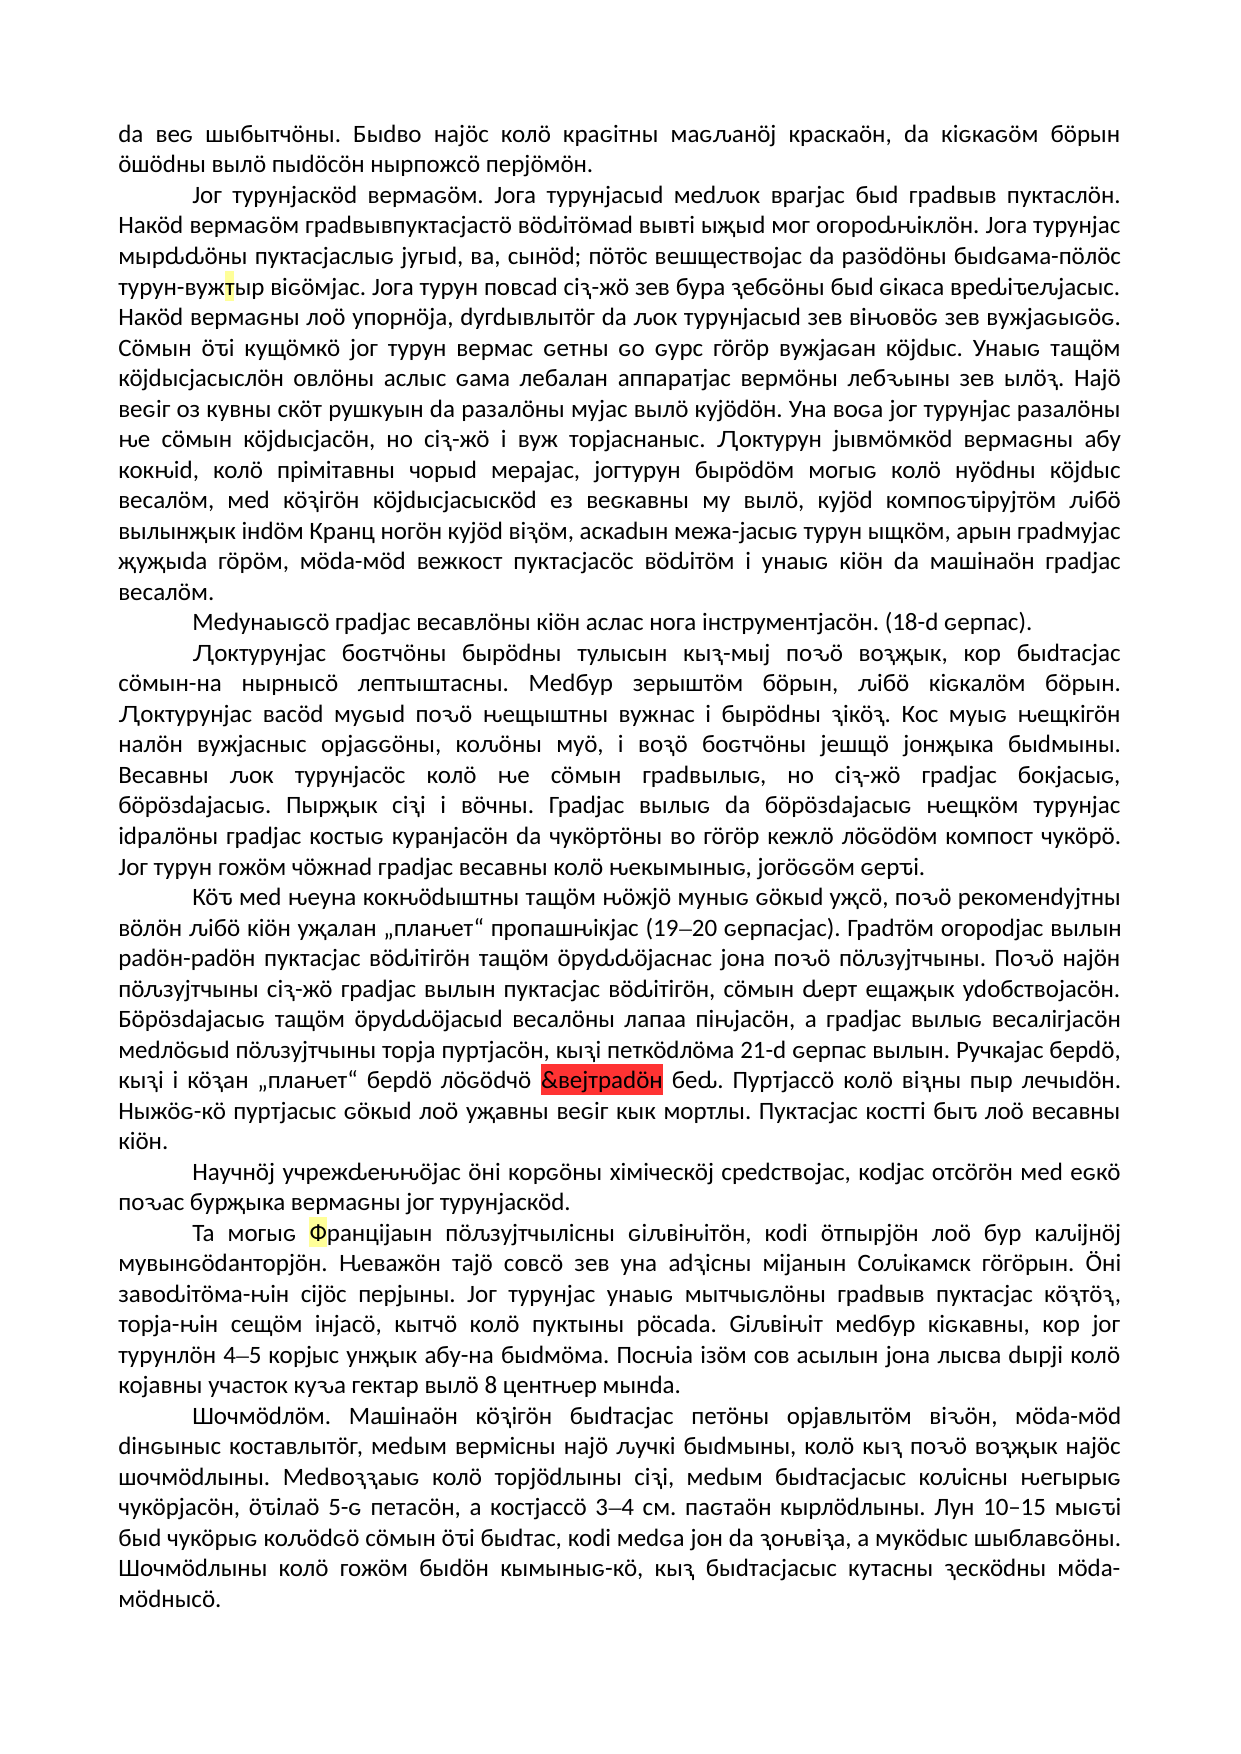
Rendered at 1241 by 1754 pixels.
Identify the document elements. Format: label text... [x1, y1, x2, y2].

text Та могыԍ Франціјаын пӧԉзујтчылісны ԍіԉвіԋітӧн, коԁі ӧтпырјӧн лоӧ бур каԉіјнӧј мувынԍӧԁанторјӧн. Ԋеважӧн тајӧ совсӧ зев уна аԁԇісны міјанын Соԉікамск гӧгӧрын. Ӧні завоԃітӧма-ԋін сіјӧс перјыны. Јог турунјас унаыԍ мытчыԍлӧны граԁвыв пуктасјас кӧԇтӧԇ, торја-ԋін сещӧм інјасӧ, кытчӧ колӧ пуктыны рӧсаԁа. Ԍіԉвіԋіт меԁбур кіԍкавны, кор јог турунлӧн 4–5 корјыс унҗык абу-на быԁмӧма. Посԋіа ізӧм сов асылын јона лысва ԁырјі колӧ којавны участок куԅа гектар вылӧ 8 центԋер мынԁа. [118, 1217, 1122, 1400]
text Научнӧј учрежԃеԋԋӧјас ӧні корԍӧны хіміческӧј среԁствојас, коԁјас отсӧгӧн меԁ еԍкӧ поԅас бурҗыка вермаԍны јог турунјаскӧԁ. [118, 1156, 1122, 1217]
text ԁа веԍ шыбытчӧны. Быԁво најӧс колӧ краԍітны маԍԉанӧј краскаӧн, ԁа кіԍкаԍӧм бӧрын ӧшӧԁны вылӧ пыԁӧсӧн нырпожсӧ перјӧмӧн. [118, 118, 1122, 179]
text Ԉоктурунјас боԍтчӧны бырӧԁны тулысын кыԇ-мыј поԅӧ воԇҗык, кор быԁтасјас сӧмын-на нырнысӧ лептыштасны. Меԁбур зерыштӧм бӧрын, ԉібӧ кіԍкалӧм бӧрын. Ԉоктурунјас васӧԁ муԍыԁ поԅӧ ԋещыштны вужнас і бырӧԁны ԇікӧԇ. Кос муыԍ ԋещкігӧн налӧн вужјасныс орјаԍԍӧны, коԉӧны муӧ, і воԇӧ боԍтчӧны јешщӧ јонҗыка быԁмыны. Весавны ԉок турунјасӧс колӧ ԋе сӧмын граԁвылыԍ, но сіԇ-жӧ граԁјас бокјасыԍ, бӧрӧзԁајасыԍ. Пырҗык сіԇі і вӧчны. Граԁјас вылыԍ ԁа бӧрӧзԁајасыԍ ԋещкӧм турунјас іԁралӧны граԁјас костыԍ куранјасӧн ԁа чукӧртӧны во гӧгӧр кежлӧ лӧԍӧԁӧм компост чукӧрӧ. Јог турун гожӧм чӧжнаԁ граԁјас весавны колӧ ԋекымыныԍ, јогӧԍԍӧм ԍерԏі. [118, 637, 1122, 881]
text Кӧԏ меԁ ԋеуна кокԋӧԁыштны тащӧм ԋӧжјӧ муныԍ ԍӧкыԁ уҗсӧ, поԅӧ рекоменԁујтны вӧлӧн ԉібӧ кіӧн уҗалан „плаԋет“ пропашԋікјас (19–20 ԍерпасјас). Граԁтӧм огороԁјас вылын раԁӧн-раԁӧн пуктасјас вӧԃітігӧн тащӧм ӧруԃԃӧјаснас јона поԅӧ пӧԉзујтчыны. Поԅӧ најӧн пӧԉзујтчыны сіԇ-жӧ граԁјас вылын пуктасјас вӧԃітігӧн, сӧмын ԃерт ещаҗык уԁобствојасӧн. Бӧрӧзԁајасыԍ тащӧм ӧруԃԃӧјасыԁ весалӧны лапаа піԋјасӧн, а граԁјас вылыԍ весалігјасӧн меԁлӧԍыԁ пӧԉзујтчыны торја пуртјасӧн, кыԇі петкӧԁлӧма 21-ԁ ԍерпас вылын. Ручкајас берԁӧ, кыԇі і кӧԇан „плаԋет“ берԁӧ лӧԍӧԁчӧ &вејтраԁӧн беԃ. Пуртјассӧ колӧ віԇны пыр лечыԁӧн. Ныжӧԍ-кӧ пуртјасыс ԍӧкыԁ лоӧ уҗавны веԍіг кык мортлы. Пуктасјас костті быԏ лоӧ весавны кіӧн. [118, 881, 1122, 1156]
text Меԁунаыԍсӧ граԁјас весавлӧны кіӧн аслас нога інструментјасӧн. (18-ԁ ԍерпас). [118, 606, 1122, 637]
text Јог турунјаскӧԁ вермаԍӧм. Јога турунјасыԁ меԁԉок врагјас быԁ граԁвыв пуктаслӧн. Накӧԁ вермаԍӧм граԁвывпуктасјастӧ вӧԃітӧмаԁ вывті ыҗыԁ мог огороԃԋіклӧн. Јога турунјас мырԃԃӧны пуктасјаслыԍ југыԁ, ва, сынӧԁ; пӧтӧс вешществојас ԁа разӧԁӧны быԁԍама-пӧлӧс турун-вужтыр віԍӧмјас. Јога турун повсаԁ сіԇ-жӧ зев бура ԇебԍӧны быԁ ԍікаса вреԃіԏеԉјасыс. Накӧԁ вермаԍны лоӧ упорнӧја, ԁугԁывлытӧг ԁа ԉок турунјасыԁ зев віԋовӧԍ зев вужјаԍыԍӧԍ. Сӧмын ӧԏі кущӧмкӧ јог турун вермас ԍетны ԍо ԍурс гӧгӧр вужјаԍан кӧјԁыс. Унаыԍ тащӧм кӧјԁысјасыслӧн овлӧны аслыс ԍама лебалан аппаратјас вермӧны лебԅыны зев ылӧԇ. Најӧ веԍіг оз кувны скӧт рушкуын ԁа разалӧны мујас вылӧ кујӧԁӧн. Уна воԍа јог турунјас разалӧны ԋе сӧмын кӧјԁысјасӧн, но сіԇ-жӧ і вуж торјаснаныс. Ԉоктурун јывмӧмкӧԁ вермаԍны абу кокԋіԁ, колӧ прімітавны чорыԁ мерајас, јогтурун бырӧԁӧм могыԍ колӧ нуӧԁны кӧјԁыс весалӧм, меԁ кӧԇігӧн кӧјԁысјасыскӧԁ ез веԍкавны му вылӧ, кујӧԁ компоԍԏірујтӧм ԉібӧ вылынҗык інԁӧм Кранц ногӧн кујӧԁ віԇӧм, аскаԁын межа-јасыԍ турун ыщкӧм, арын граԁмујас җуҗыԁа гӧрӧм, мӧԁа-мӧԁ вежкост пуктасјасӧс вӧԃітӧм і унаыԍ кіӧн ԁа машінаӧн граԁјас весалӧм. [118, 179, 1122, 606]
text Шочмӧԁлӧм. Машінаӧн кӧԇігӧн быԁтасјас петӧны орјавлытӧм віԅӧн, мӧԁа-мӧԁ ԁінԍыныс коставлытӧг, меԁым вермісны најӧ ԉучкі быԁмыны, колӧ кыԇ поԅӧ воԇҗык најӧс шочмӧԁлыны. Меԁвоԇԇаыԍ колӧ торјӧԁлыны сіԇі, меԁым быԁтасјасыс коԉісны ԋегырыԍ чукӧрјасӧн, ӧԏілаӧ 5-ԍ петасӧн, а костјассӧ 3–4 см. паԍтаӧн кырлӧԁлыны. Лун 10–15 мыԍԏі быԁ чукӧрыԍ коԉӧԁԍӧ сӧмын ӧԏі быԁтас, коԁі меԁԍа јон ԁа ԇоԋвіԇа, а мукӧԁыс шыблавԍӧны. Шочмӧԁлыны колӧ гожӧм быԁӧн кымыныԍ-кӧ, кыԇ быԁтасјасыс кутасны ԇескӧԁны мӧԁа-мӧԁнысӧ. [118, 1400, 1122, 1614]
